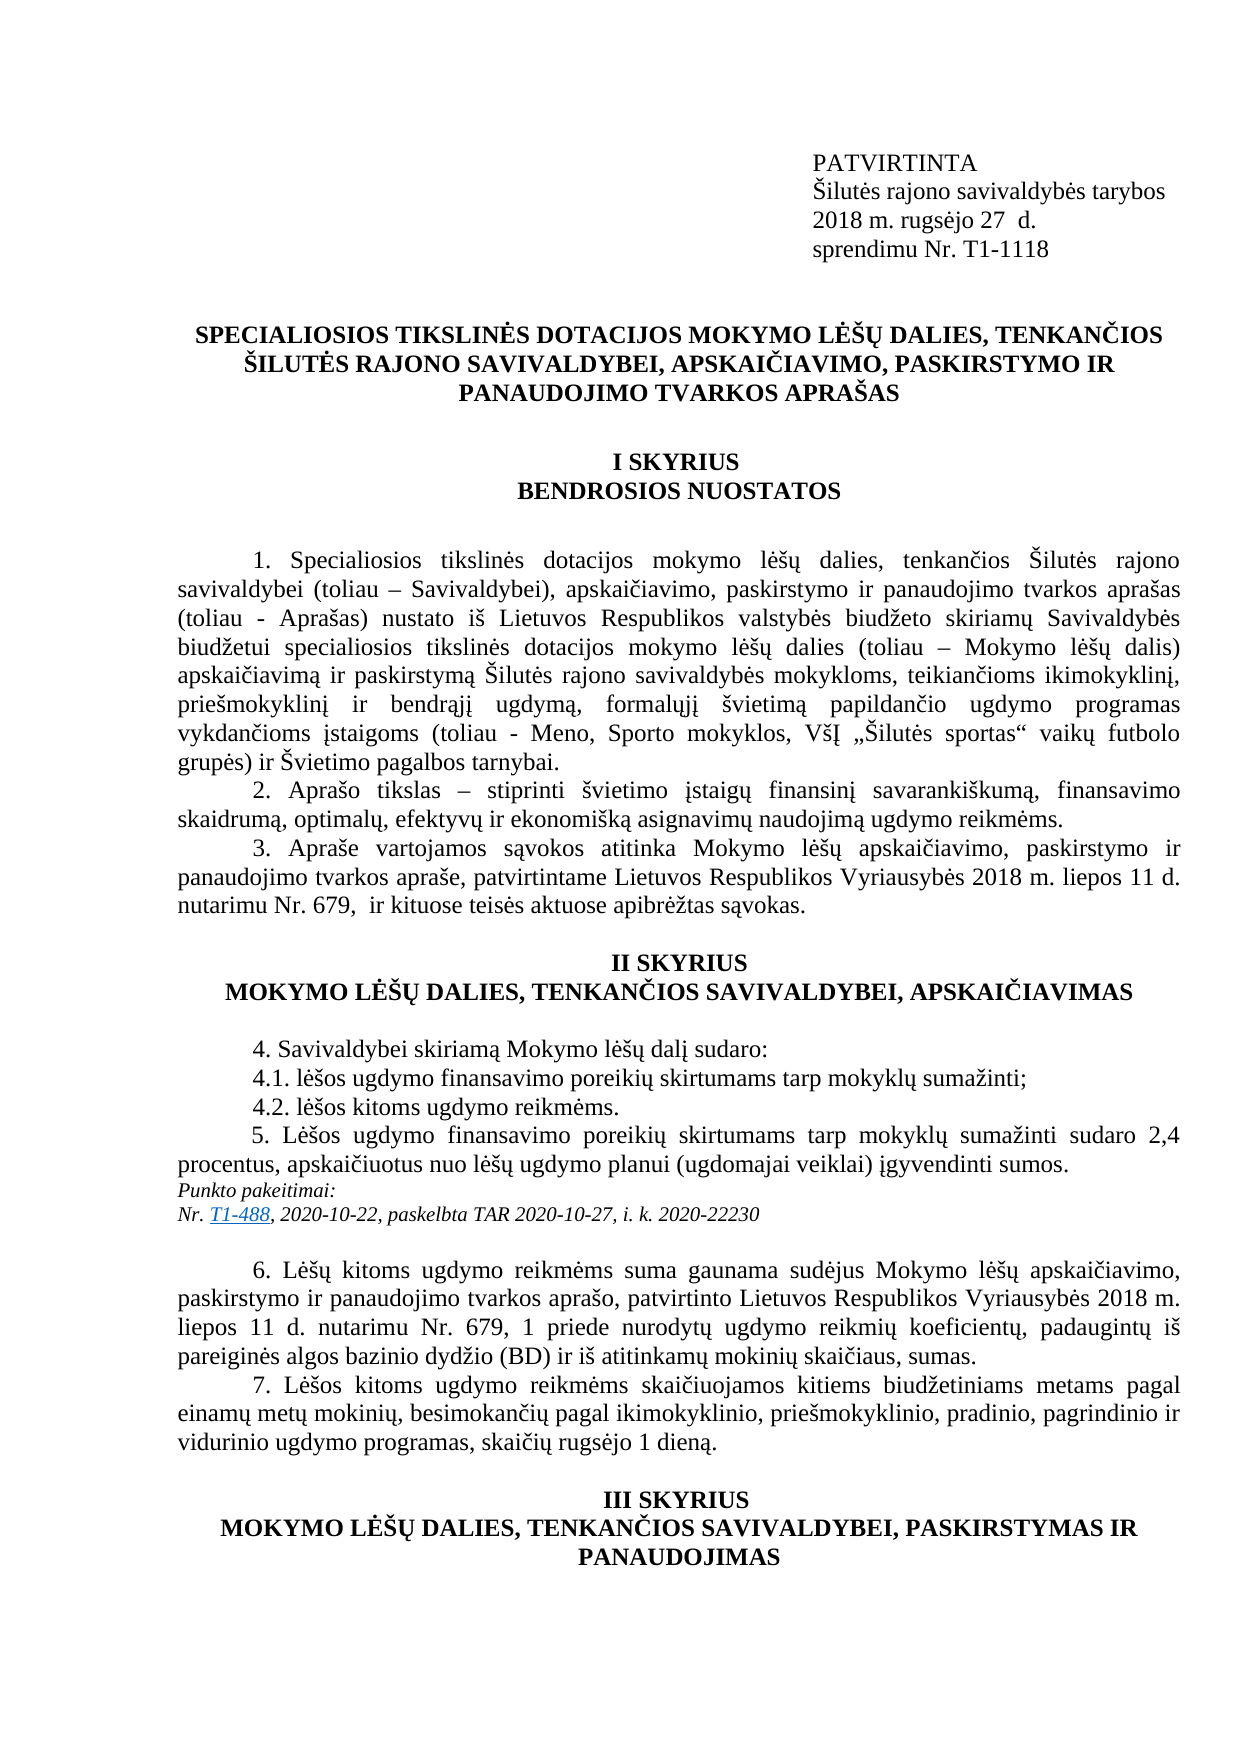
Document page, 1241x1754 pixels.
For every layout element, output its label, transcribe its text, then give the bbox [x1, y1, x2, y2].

text MOKYMO LĖŠŲ DALIES, TENKANČIOS SAVIVALDYBEI, PASKIRSTYMAS IR PANAUDOJIMAS [177, 1513, 1181, 1571]
text 1. Specialiosios tikslinės dotacijos mokymo lėšų dalies, tenkančios Šilutės rajono savivaldybei (toliau – Savivaldybei), apskaičiavimo, paskirstymo ir panaudojimo tvarkos aprašas (toliau - Aprašas) nustato iš Lietuvos Respublikos valstybės biudžeto skiriamų Savivaldybės biudžetui specialiosios tikslinės dotacijos mokymo lėšų dalies (toliau – Mokymo lėšų dalis) apskaičiavimą ir paskirstymą Šilutės rajono savivaldybės mokykloms, teikiančioms ikimokyklinį, priešmokyklinį ir bendrąjį ugdymą, formalųjį švietimą papildančio ugdymo programas vykdančioms įstaigoms (toliau - Meno, Sporto mokyklos, VšĮ „Šilutės sportas“ vaikų futbolo grupės) ir Švietimo pagalbos tarnybai. [177, 545, 1181, 775]
text 2. Aprašo tikslas – stiprinti švietimo įstaigų finansinį savarankiškumą, finansavimo skaidrumą, optimalų, efektyvų ir ekonomišką asignavimų naudojimą ugdymo reikmėms. [177, 775, 1181, 833]
text 6. Lėšų kitoms ugdymo reikmėms suma gaunama sudėjus Mokymo lėšų apskaičiavimo, paskirstymo ir panaudojimo tvarkos aprašo, patvirtinto Lietuvos Respublikos Vyriausybės 2018 m. liepos 11 d. nutarimu Nr. 679, 1 priede nurodytų ugdymo reikmių koeficientų, padaugintų iš pareiginės algos bazinio dydžio (BD) ir iš atitinkamų mokinių skaičiaus, sumas. [177, 1255, 1181, 1370]
text BENDROSIOS NUOSTATOS [177, 476, 1181, 504]
text Punkto pakeitimai: [177, 1178, 1181, 1202]
text sprendimu Nr. T1-1118 [177, 234, 1181, 263]
text III SKYRIUS [177, 1485, 1181, 1513]
text I SKYRIUS [177, 447, 1181, 476]
text 3. Apraše vartojamos sąvokos atitinka Mokymo lėšų apskaičiavimo, paskirstymo ir panaudojimo tvarkos apraše, patvirtintame Lietuvos Respublikos Vyriausybės 2018 m. liepos 11 d. nutarimu Nr. 679, ir kituose teisės aktuose apibrėžtas sąvokas. [177, 833, 1181, 919]
text Šilutės rajono savivaldybės tarybos [177, 176, 1181, 205]
text 4.1. lėšos ugdymo finansavimo poreikių skirtumams tarp mokyklų sumažinti; [177, 1063, 1181, 1092]
text II SKYRIUS [177, 948, 1181, 977]
text 4.2. lėšos kitoms ugdymo reikmėms. [177, 1092, 1181, 1120]
text Nr. T1-488, 2020-10-22, paskelbta TAR 2020-10-27, i. k. 2020-22230 [177, 1202, 1181, 1226]
text SPECIALIOSIOS TIKSLINĖS DOTACIJOS MOKYMO LĖŠŲ DALIES, TENKANČIOS ŠILUTĖS RAJONO SAVIVALDYBEI, APSKAIČIAVIMO, PASKIRSTYMO IR PANAUDOJIMO TVARKOS APRAŠAS [177, 320, 1181, 406]
text 7. Lėšos kitoms ugdymo reikmėms skaičiuojamos kitiems biudžetiniams metams pagal einamų metų mokinių, besimokančių pagal ikimokyklinio, priešmokyklinio, pradinio, pagrindinio ir vidurinio ugdymo programas, skaičių rugsėjo 1 dieną. [177, 1370, 1181, 1456]
text 4. Savivaldybei skiriamą Mokymo lėšų dalį sudaro: [177, 1034, 1181, 1063]
text MOKYMO LĖŠŲ DALIES, TENKANČIOS SAVIVALDYBEI, APSKAIČIAVIMAS [177, 977, 1181, 1005]
text 5. Lėšos ugdymo finansavimo poreikių skirtumams tarp mokyklų sumažinti sudaro 2,4 procentus, apskaičiuotus nuo lėšų ugdymo planui (ugdomajai veiklai) įgyvendinti sumos. [177, 1120, 1181, 1178]
text PATVIRTINTA [177, 148, 1181, 176]
text 2018 m. rugsėjo 27 d. [177, 205, 1181, 234]
